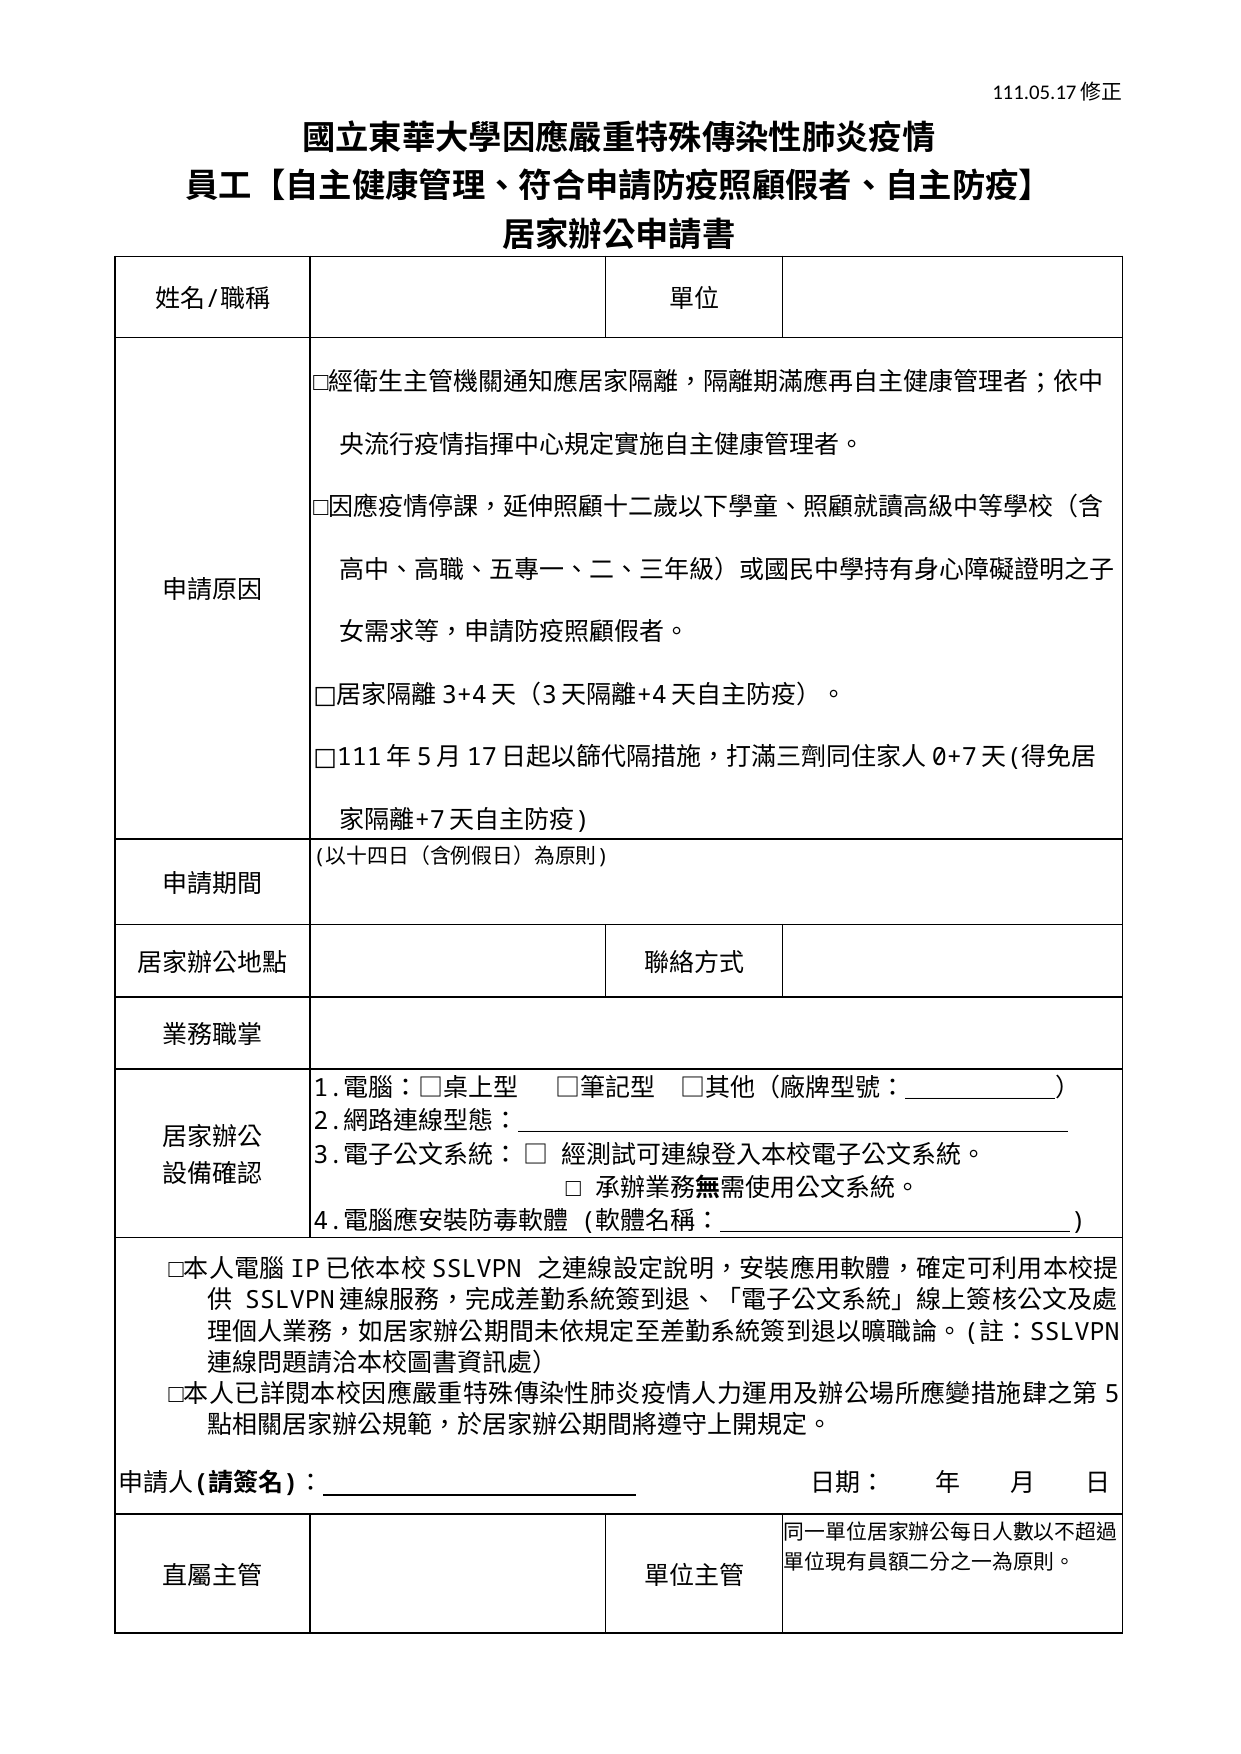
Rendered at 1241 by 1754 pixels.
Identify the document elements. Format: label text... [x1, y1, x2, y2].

table_cell 同一單位居家辦公每日人數以不超過單位現有員額二分之一為原則。 [783, 1515, 1122, 1632]
table_cell 業務職掌 [116, 998, 309, 1068]
table_header 國立東華大學因應嚴重特殊傳染性肺炎疫情 員工【自主健康管理、符合申請防疫照顧假者、自主防疫】 居家辦公申請書 [115, 111, 1122, 256]
table_cell 申請期間 [116, 840, 309, 924]
table_cell 聯絡方式 [606, 925, 782, 996]
table_cell 單位 [606, 257, 782, 336]
table_cell [783, 257, 1122, 336]
table_cell □經衛生主管機關通知應居家隔離，隔離期滿應再自主健康管理者；依中央流行疫情指揮中心規定實施自主健康管理者。 □因應疫情停課，延伸照顧十二歲以下學童、照顧就讀高級中等學校（含高中、高職、五專一、二、三年級）或國民中學持有身心障礙證明之子女需求等，申請防疫照顧假者。 □居家隔離3+4天（3天隔離+4天自主防疫）。 □111年5月17日起以篩代隔措施，打滿三劑同住家人0+7天(得免居家隔離+7天自主防疫) [311, 338, 1122, 838]
table_cell [311, 1515, 605, 1632]
table_cell □本人電腦IP已依本校SSLVPN 之連線設定說明，安裝應用軟體，確定可利用本校提供 SSLVPN連線服務，完成差勤系統簽到退、「電子公文系統」線上簽核公文及處理個人業務，如居家辦公期間未依規定至差勤系統簽到退以曠職論。(註：SSLVPN 連線問題請洽本校圖書資訊處） □本人已詳閱本校因應嚴重特殊傳染性肺炎疫情人力運用及辦公場所應變措施肆之第5 點相關居家辦公規範，於居家辦公期間將遵守上開規定。 申請人(請簽名)： 日期： 年 月 日 [116, 1238, 1122, 1513]
table_cell 直屬主管 [116, 1515, 309, 1632]
table_cell (以十四日（含例假日）為原則) [311, 840, 1122, 924]
table_cell 申請原因 [116, 338, 309, 838]
table_cell 姓名/職稱 [116, 257, 309, 336]
table_cell [311, 998, 1122, 1068]
table_cell [311, 257, 605, 336]
table_cell [311, 925, 605, 996]
table_cell 單位主管 [606, 1515, 782, 1632]
table_cell 1.電腦：□桌上型 □筆記型 □其他（廠牌型號：＿＿＿＿＿＿） 2.網路連線型態：＿＿＿＿＿＿＿＿＿＿＿＿＿＿＿＿＿＿＿＿＿＿ 3.電子公文系統： □ 經測試可連線登入本校電子公文系統。 □ 承辦業務無需使用公文系統。 4.電腦應安裝防毒軟體 (軟體名稱：＿＿＿＿＿＿＿＿＿＿＿＿＿＿) [311, 1070, 1122, 1236]
table_cell [783, 925, 1122, 996]
table_cell 居家辦公地點 [116, 925, 309, 996]
table_cell 居家辦公 設備確認 [116, 1070, 309, 1236]
